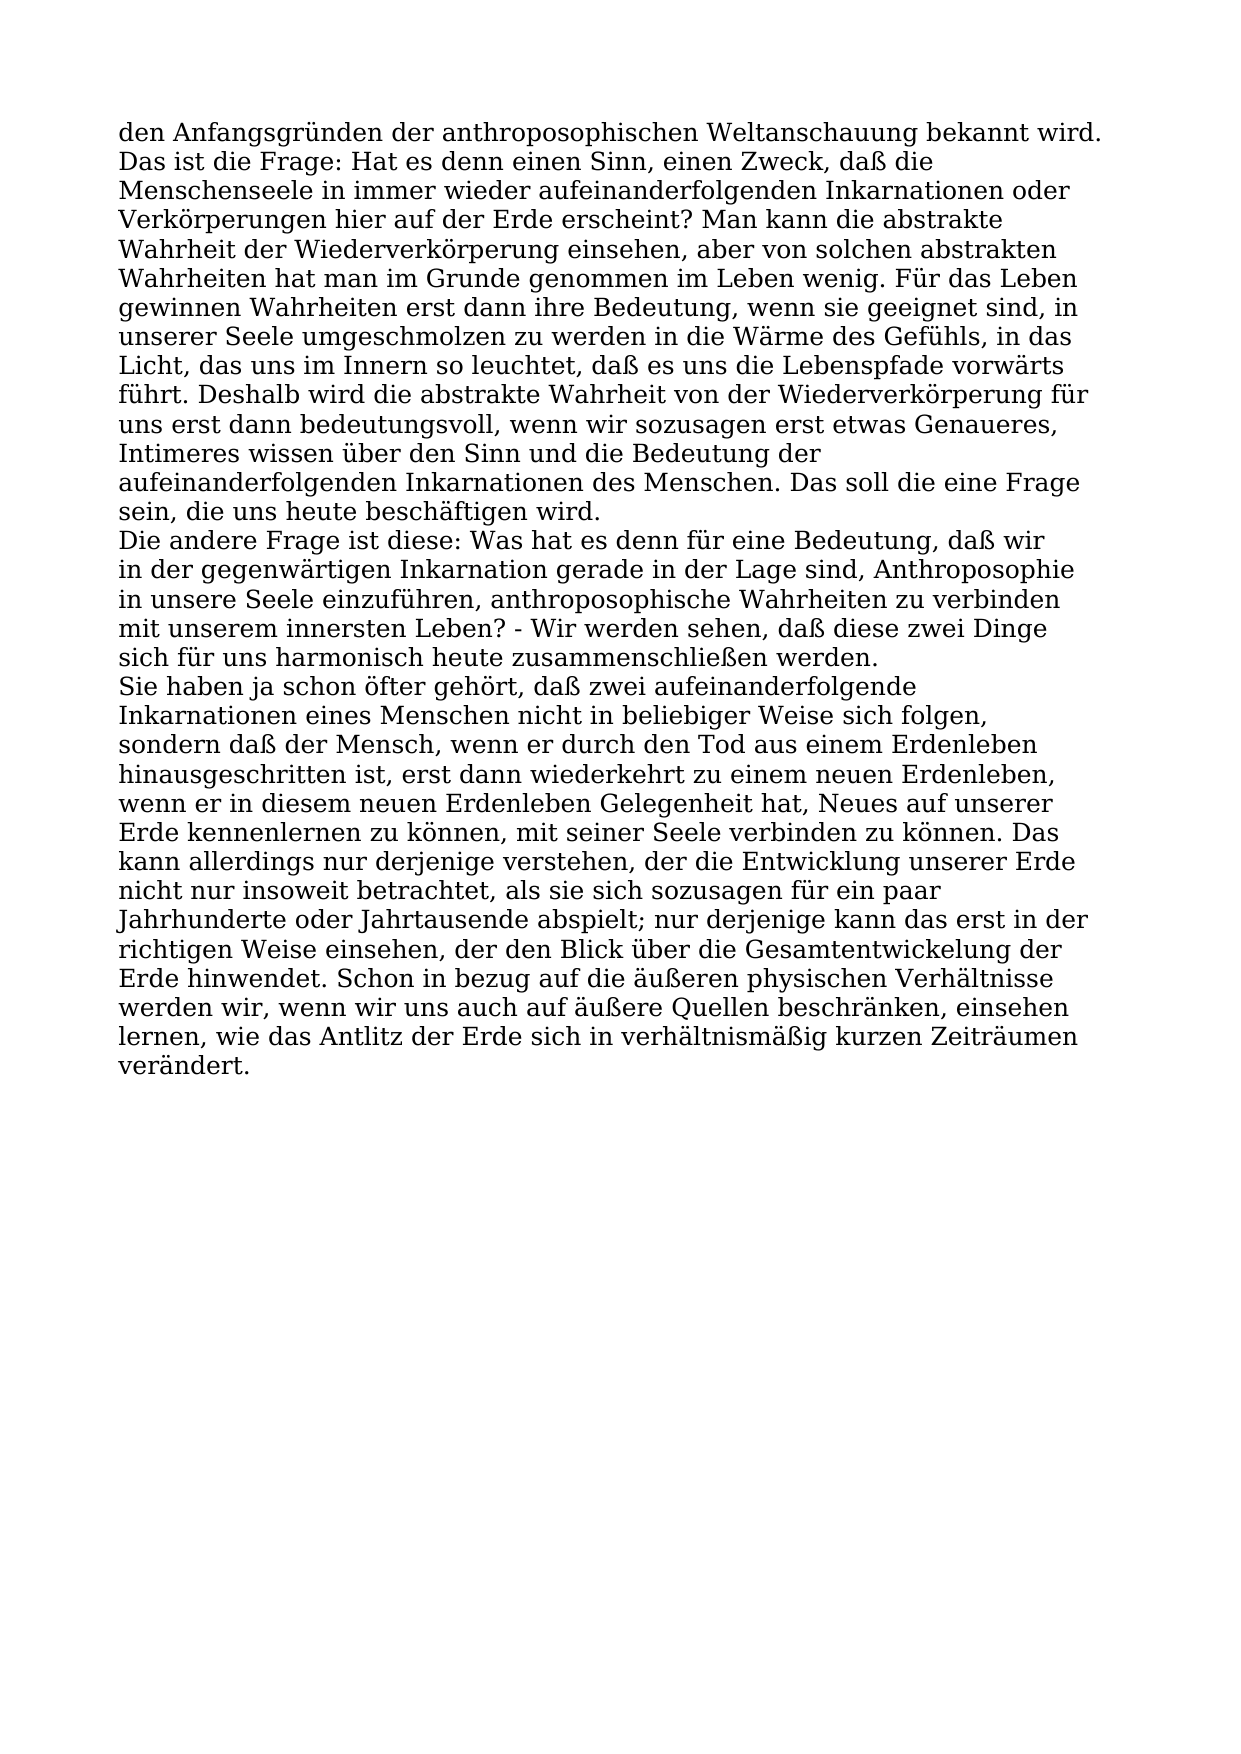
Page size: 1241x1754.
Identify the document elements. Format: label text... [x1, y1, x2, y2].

text Licht, das uns im Innern so leuchtet, daß es uns die Lebenspfade vorwärts [118, 351, 1122, 381]
text Wahrheit der Wiederverkörperung einsehen, aber von solchen abstrakten [118, 235, 1122, 264]
text aufeinanderfolgenden Inkarnationen des Menschen. Das soll die eine Frage [118, 468, 1122, 497]
text Menschenseele in immer wieder aufeinanderfolgenden Inkarnationen oder [118, 176, 1122, 206]
text sondern daß der Mensch, wenn er durch den Tod aus einem Erdenleben [118, 731, 1122, 760]
text in der gegenwärtigen Inkarnation gerade in der Lage sind, Anthroposophie [118, 556, 1122, 585]
text den Anfangsgründen der anthroposophischen Weltanschauung bekannt wird. [118, 118, 1122, 147]
text in unsere Seele einzuführen, anthroposophische Wahrheiten zu verbinden [118, 585, 1122, 614]
text Erde kennenlernen zu können, mit seiner Seele verbinden zu können. Das [118, 818, 1122, 847]
text nicht nur insoweit betrachtet, als sie sich sozusagen für ein paar [118, 876, 1122, 906]
text Verkörperungen hier auf der Erde erscheint? Man kann die abstrakte [118, 206, 1122, 235]
text Sie haben ja schon öfter gehört, daß zwei aufeinanderfolgende [118, 672, 1122, 701]
text Die andere Frage ist diese: Was hat es denn für eine Bedeutung, daß wir [118, 526, 1122, 556]
text sein, die uns heute beschäftigen wird. [118, 497, 1122, 526]
text Intimeres wissen über den Sinn und die Bedeutung der [118, 439, 1122, 468]
text sich für uns harmonisch heute zusammenschließen werden. [118, 643, 1122, 672]
text mit unserem innersten Leben? - Wir werden sehen, daß diese zwei Dinge [118, 614, 1122, 643]
text hinausgeschritten ist, erst dann wiederkehrt zu einem neuen Erdenleben, [118, 760, 1122, 789]
text verändert. [118, 1051, 1122, 1081]
text werden wir, wenn wir uns auch auf äußere Quellen beschränken, einsehen [118, 993, 1122, 1022]
text kann allerdings nur derjenige verstehen, der die Entwicklung unserer Erde [118, 847, 1122, 876]
text unserer Seele umgeschmolzen zu werden in die Wärme des Gefühls, in das [118, 322, 1122, 351]
text gewinnen Wahrheiten erst dann ihre Bedeutung, wenn sie geeignet sind, in [118, 293, 1122, 322]
text Jahrhunderte oder Jahrtausende abspielt; nur derjenige kann das erst in der [118, 906, 1122, 935]
text lernen, wie das Antlitz der Erde sich in verhältnismäßig kurzen Zeiträumen [118, 1022, 1122, 1051]
text führt. Deshalb wird die abstrakte Wahrheit von der Wiederverkörperung für [118, 381, 1122, 410]
text Inkarnationen eines Menschen nicht in beliebiger Weise sich folgen, [118, 701, 1122, 731]
text Wahrheiten hat man im Grunde genommen im Leben wenig. Für das Leben [118, 264, 1122, 293]
text wenn er in diesem neuen Erdenleben Gelegenheit hat, Neues auf unserer [118, 789, 1122, 818]
text Erde hinwendet. Schon in bezug auf die äußeren physischen Verhältnisse [118, 964, 1122, 993]
text richtigen Weise einsehen, der den Blick über die Gesamtentwickelung der [118, 935, 1122, 964]
text Das ist die Frage: Hat es denn einen Sinn, einen Zweck, daß die [118, 147, 1122, 176]
text uns erst dann bedeutungsvoll, wenn wir sozusagen erst etwas Genaueres, [118, 410, 1122, 439]
